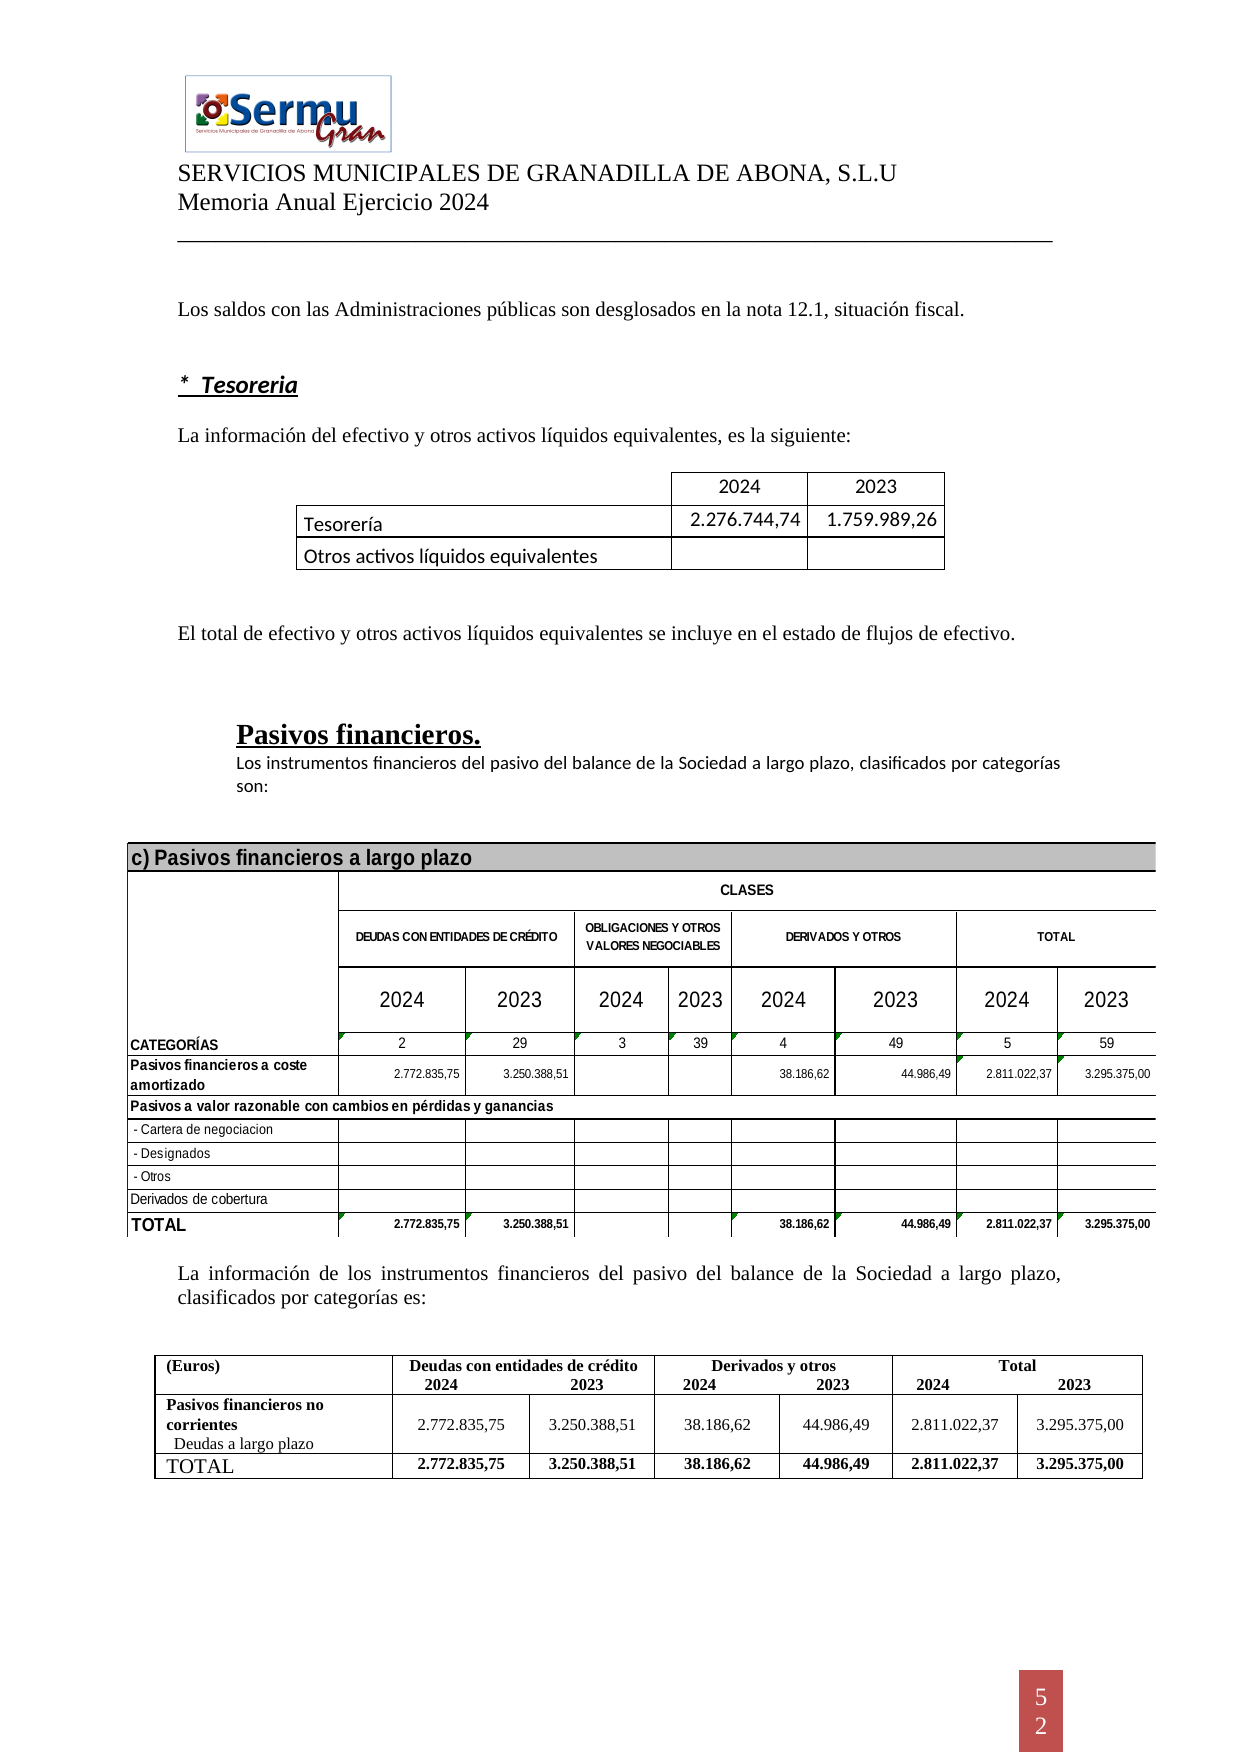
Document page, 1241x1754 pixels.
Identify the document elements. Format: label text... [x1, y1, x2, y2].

table_header [421, 472, 546, 505]
text Los saldos con las Administraciones públicas son desglosados en la nota 12.1, situación fiscal. [177, 297, 1063, 321]
subtitle * Tesoreria [177, 369, 1063, 400]
table_cell 2.811.022,37 [893, 1395, 1017, 1453]
table_header [546, 472, 671, 505]
table_cell 2.276.744,74 [672, 506, 807, 536]
table_cell 44.986,49 [780, 1395, 892, 1453]
table_cell Otros activos líquidos equivalentes [297, 538, 671, 569]
table_cell TOTAL [156, 1454, 392, 1478]
table_cell 1.759.989,26 [808, 506, 944, 536]
text Pasivos financieros. [236, 717, 1063, 751]
text La información de los instrumentos financieros del pasivo del balance de la Sociedad a largo plazo, clasificados por categorías es: [177, 1261, 1063, 1309]
table_cell 38.186,62 [655, 1454, 779, 1478]
table_header 2024 [672, 473, 807, 505]
table_cell [421, 506, 546, 536]
table_header [296, 472, 421, 505]
table_header Total 2024 2023 [893, 1356, 1142, 1394]
table_header 2023 [808, 473, 944, 505]
table_cell 3.295.375,00 [1018, 1454, 1142, 1478]
text Los instrumentos financieros del pasivo del balance de la Sociedad a largo plazo, clasificados por categorías son: [236, 751, 1063, 797]
table_header Derivados y otros 2024 2023 [655, 1356, 892, 1394]
table_cell 3.250.388,51 [530, 1395, 654, 1453]
text La información del efectivo y otros activos líquidos equivalentes, es la siguiente: [177, 423, 1063, 447]
table_cell [808, 538, 944, 569]
table_cell 44.986,49 [780, 1454, 892, 1478]
table_cell 3.295.375,00 [1018, 1395, 1142, 1453]
table_cell [672, 538, 807, 569]
table_cell 2.772.835,75 [393, 1395, 529, 1453]
table_header (Euros) [156, 1356, 392, 1394]
table_cell [546, 506, 671, 536]
table_cell 2.772.835,75 [393, 1454, 529, 1478]
text El total de efectivo y otros activos líquidos equivalentes se incluye en el estado de flujos de efectivo. [177, 621, 1063, 645]
picture [177, 70, 399, 159]
table_cell 38.186,62 [655, 1395, 779, 1453]
table_header Deudas con entidades de crédito 2024 2023 [393, 1356, 654, 1394]
table_cell 2.811.022,37 [893, 1454, 1017, 1478]
table_cell 3.250.388,51 [530, 1454, 654, 1478]
table_cell Pasivos financieros no corrientes Deudas a largo plazo [156, 1395, 392, 1453]
table_cell Tesorería [297, 506, 421, 536]
